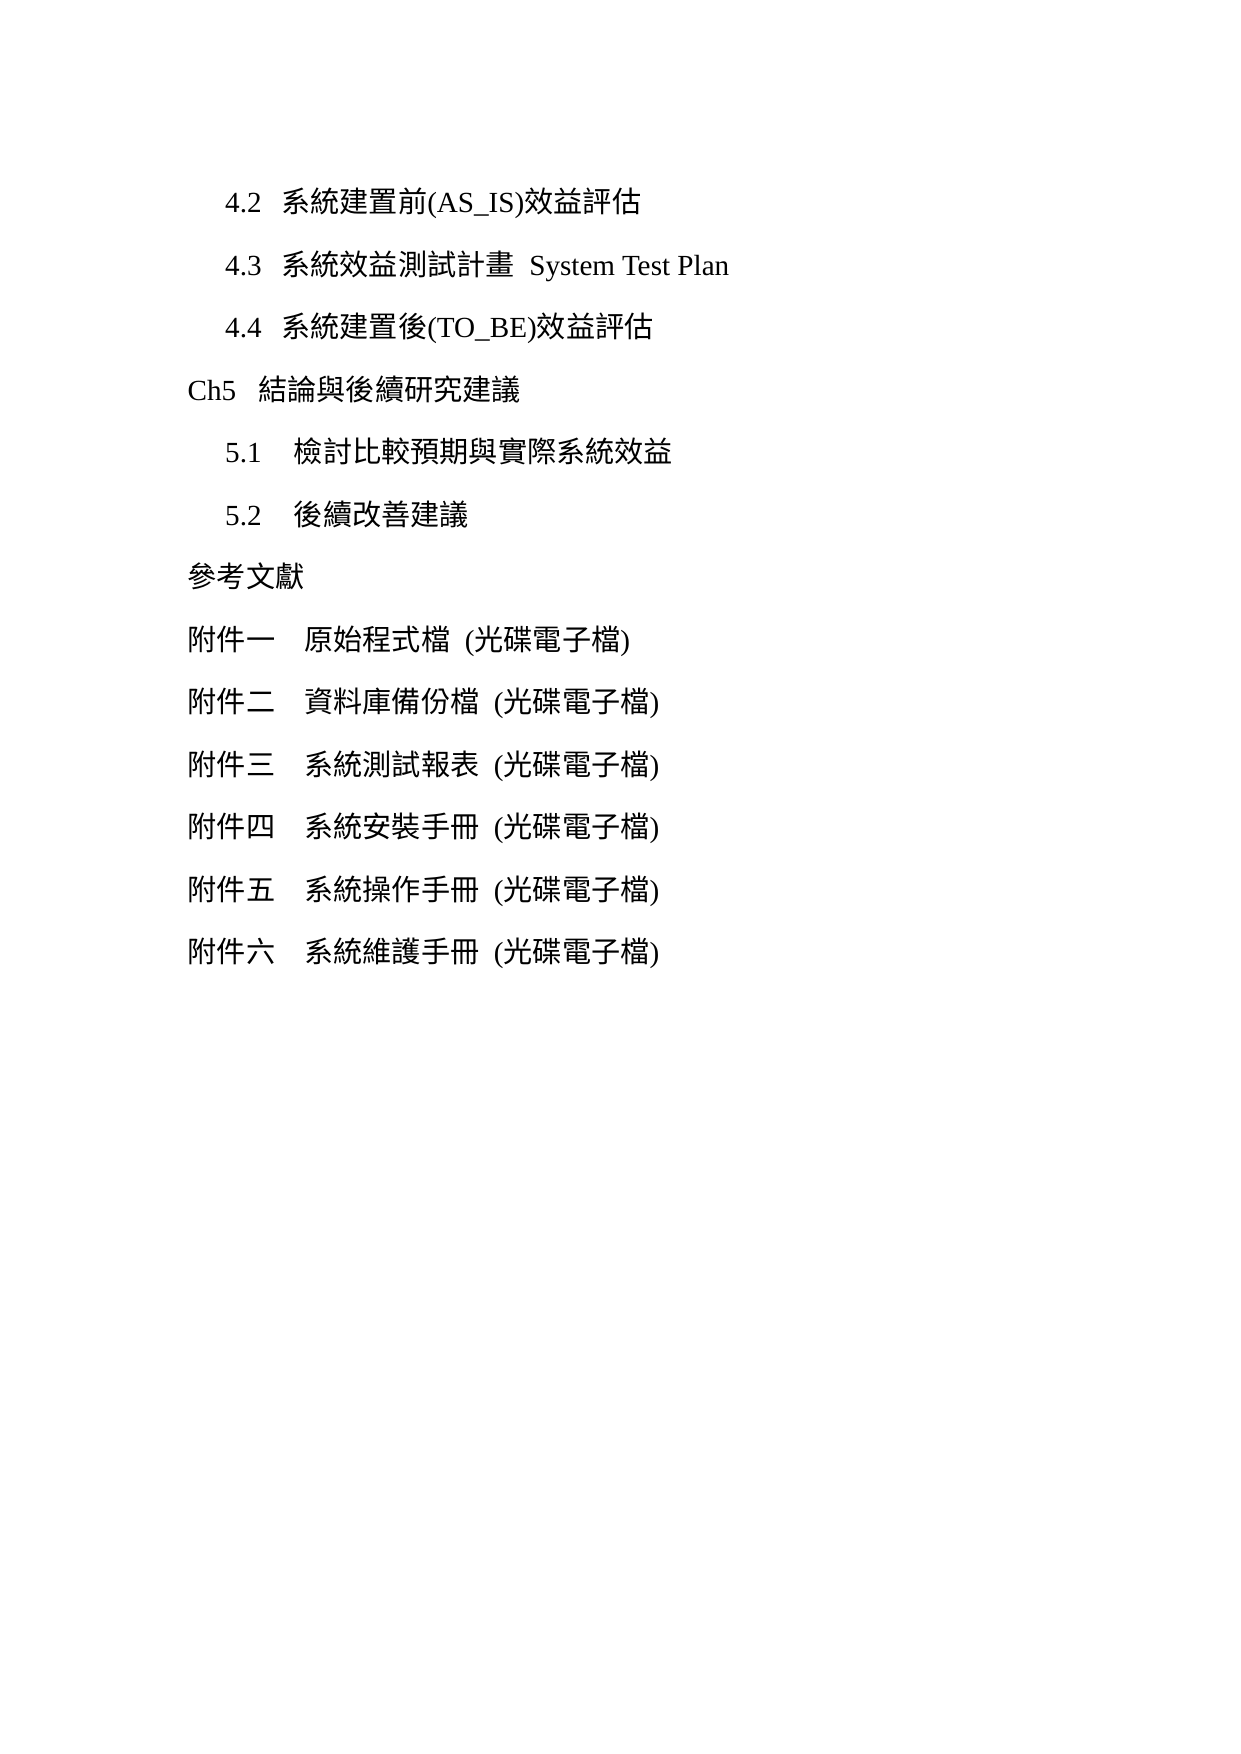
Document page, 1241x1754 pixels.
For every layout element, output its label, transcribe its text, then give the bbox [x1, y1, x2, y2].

list 檢討比較預期與實際系統效益 [225, 408, 1053, 471]
list 系統建置後(TO_BE)效益評估 [225, 283, 1053, 346]
text 參考文獻 [187, 533, 1053, 596]
text Ch5 結論與後續研究建議 [187, 346, 1053, 408]
list 系統效益測試計畫 System Test Plan [225, 221, 1053, 283]
text 附件五 系統操作手冊 (光碟電子檔) [187, 846, 1053, 908]
text 附件三 系統測試報表 (光碟電子檔) [187, 721, 1053, 783]
text 附件六 系統維護手冊 (光碟電子檔) [187, 908, 1053, 971]
text 附件二 資料庫備份檔 (光碟電子檔) [187, 658, 1053, 721]
text 附件四 系統安裝手冊 (光碟電子檔) [187, 783, 1053, 846]
text 附件一 原始程式檔 (光碟電子檔) [187, 596, 1053, 658]
list 後續改善建議 [225, 471, 1053, 533]
list 系統建置前(AS_IS)效益評估 [225, 158, 1053, 221]
